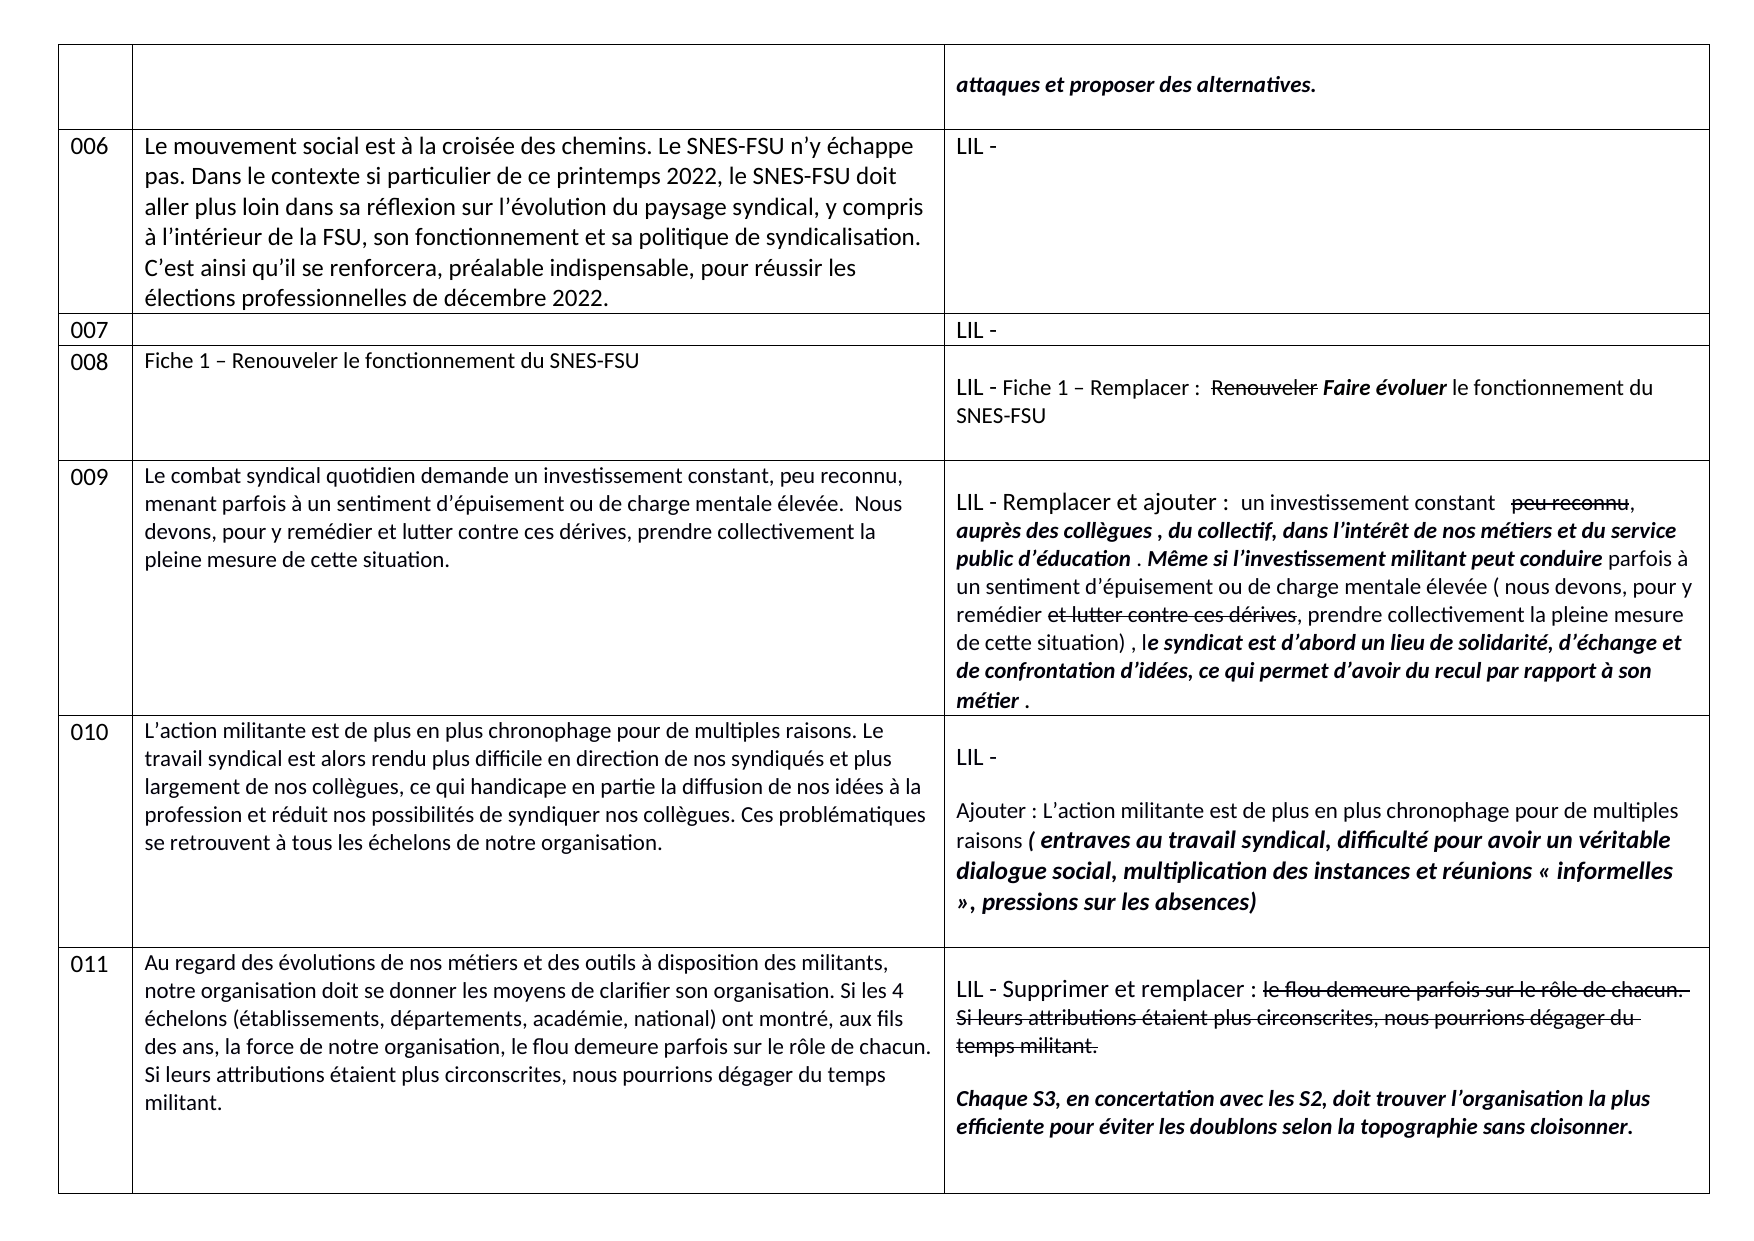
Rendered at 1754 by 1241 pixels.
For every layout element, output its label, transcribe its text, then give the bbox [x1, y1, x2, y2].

table_cell 011 [59, 948, 132, 1193]
table_cell 008 [59, 346, 132, 460]
table_cell Le mouvement social est à la croisée des chemins. Le SNES-FSU n’y échappe pas. Dans le contexte si particulier de ce printemps 2022, le SNES-FSU doit aller plus loin dans sa réflexion sur l’évolution du paysage syndical, y compris à l’intérieur de la FSU, son fonctionnement et sa politique de syndicalisation. C’est ainsi qu’il se renforcera, préalable indispensable, pour réussir les élections professionnelles de décembre 2022. [133, 130, 944, 313]
table_cell LIL - Supprimer et remplacer : le flou demeure parfois sur le rôle de chacun. Si leurs attributions étaient plus circonscrites, nous pourrions dégager du temps militant. Chaque S3, en concertation avec les S2, doit trouver l’organisation la plus efficiente pour éviter les doublons selon la topographie sans cloisonner. [945, 948, 1709, 1193]
table_cell 010 [59, 716, 132, 947]
table_cell Au regard des évolutions de nos métiers et des outils à disposition des militants, notre organisation doit se donner les moyens de clarifier son organisation. Si les 4 échelons (établissements, départements, académie, national) ont montré, aux fils des ans, la force de notre organisation, le flou demeure parfois sur le rôle de chacun. Si leurs attributions étaient plus circonscrites, nous pourrions dégager du temps militant. [133, 948, 944, 1193]
table_cell LIL - Remplacer et ajouter : un investissement constant peu reconnu, auprès des collègues , du collectif, dans l’intérêt de nos métiers et du service public d’éducation . Même si l’investissement militant peut conduire parfois à un sentiment d’épuisement ou de charge mentale élevée ( nous devons, pour y remédier et lutter contre ces dérives, prendre collectivement la pleine mesure de cette situation) , le syndicat est d’abord un lieu de solidarité, d’échange et de confrontation d’idées, ce qui permet d’avoir du recul par rapport à son métier . [945, 461, 1709, 715]
table_cell LIL - [945, 314, 1709, 345]
table_cell 007 [59, 314, 132, 345]
table_cell LIL - Fiche 1 – Remplacer : Renouveler Faire évoluer le fonctionnement du SNES-FSU [945, 346, 1709, 460]
table_cell LIL - Ajouter : L’action militante est de plus en plus chronophage pour de multiples raisons ( entraves au travail syndical, difficulté pour avoir un véritable dialogue social, multiplication des instances et réunions « informelles », pressions sur les absences) [945, 716, 1709, 947]
table_cell L’action militante est de plus en plus chronophage pour de multiples raisons. Le travail syndical est alors rendu plus difficile en direction de nos syndiqués et plus largement de nos collègues, ce qui handicape en partie la diffusion de nos idées à la profession et réduit nos possibilités de syndiquer nos collègues. Ces problématiques se retrouvent à tous les échelons de notre organisation. [133, 716, 944, 947]
table_cell [133, 45, 944, 129]
table_cell Le combat syndical quotidien demande un investissement constant, peu reconnu, menant parfois à un sentiment d’épuisement ou de charge mentale élevée. Nous devons, pour y remédier et lutter contre ces dérives, prendre collectivement la pleine mesure de cette situation. [133, 461, 944, 715]
table_cell 006 [59, 130, 132, 313]
table_cell 009 [59, 461, 132, 715]
table_cell Fiche 1 – Renouveler le fonctionnement du SNES-FSU [133, 346, 944, 460]
table_cell attaques et proposer des alternatives. [945, 45, 1709, 129]
table_cell LIL - [945, 130, 1709, 313]
table_cell [133, 314, 944, 345]
table_cell [59, 45, 132, 129]
